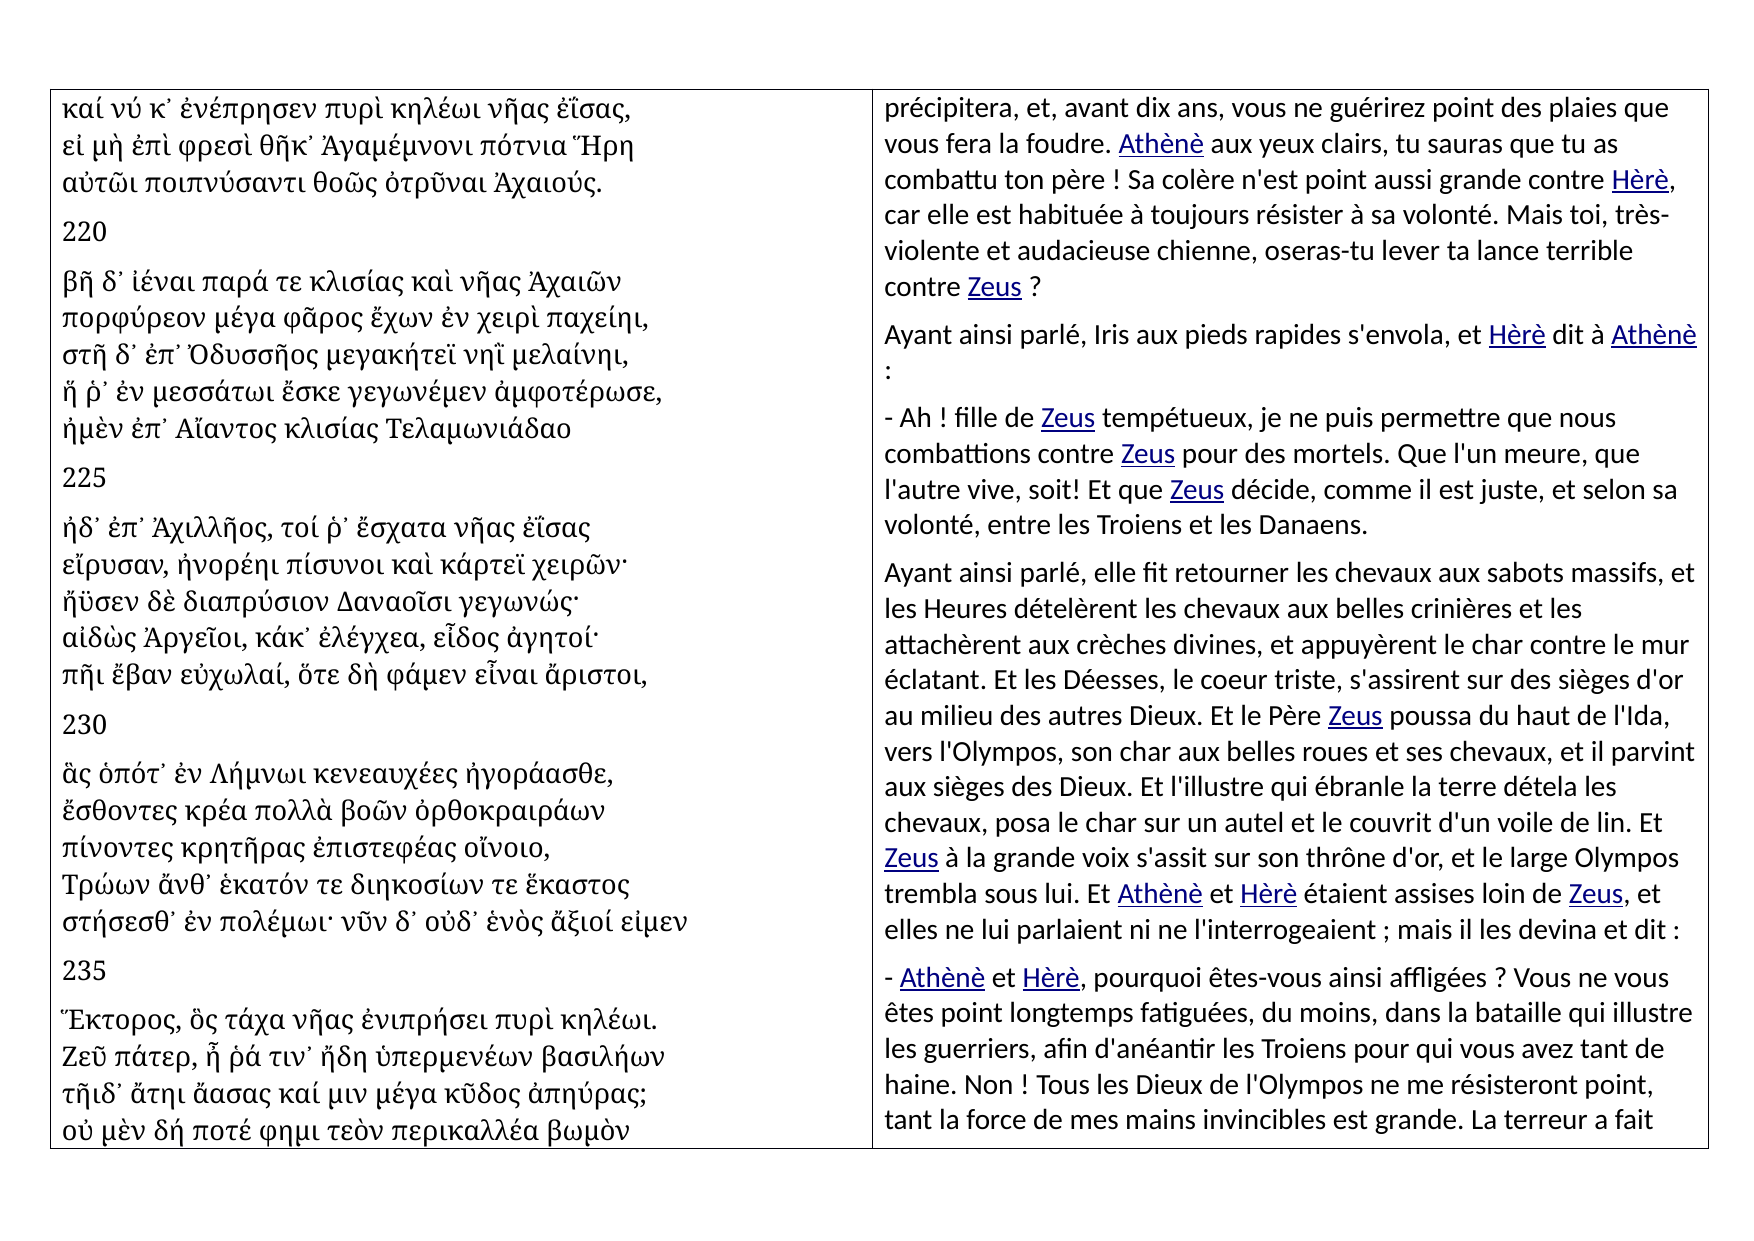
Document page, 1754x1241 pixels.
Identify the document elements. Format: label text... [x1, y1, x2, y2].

table_header précipitera, et, avant dix ans, vous ne guérirez point des plaies que vous fera la foudre. Athènè aux yeux clairs, tu sauras que tu as combattu ton père ! Sa colère n'est point aussi grande contre Hèrè, car elle est habituée à toujours résister à sa volonté. Mais toi, très-violente et audacieuse chienne, oseras-tu lever ta lance terrible contre Zeus ? Ayant ainsi parlé, Iris aux pieds rapides s'envola, et Hèrè dit à Athènè : - Ah ! fille de Zeus tempétueux, je ne puis permettre que nous combattions contre Zeus pour des mortels. Que l'un meure, que l'autre vive, soit! Et que Zeus décide, comme il est juste, et selon sa volonté, entre les Troiens et les Danaens. Ayant ainsi parlé, elle fit retourner les chevaux aux sabots massifs, et les Heures dételèrent les chevaux aux belles crinières et les attachèrent aux crèches divines, et appuyèrent le char contre le mur éclatant. Et les Déesses, le coeur triste, s'assirent sur des sièges d'or au milieu des autres Dieux. Et le Père Zeus poussa du haut de l'Ida, vers l'Olympos, son char aux belles roues et ses chevaux, et il parvint aux sièges des Dieux. Et l'illustre qui ébranle la terre détela les chevaux, posa le char sur un autel et le couvrit d'un voile de lin. Et Zeus à la grande voix s'assit sur son thrône d'or, et le large Olympos trembla sous lui. Et Athènè et Hèrè étaient assises loin de Zeus, et elles ne lui parlaient ni ne l'interrogeaient ; mais il les devina et dit : - Athènè et Hèrè, pourquoi êtes-vous ainsi affligées ? Vous ne vous êtes point longtemps fatiguées, du moins, dans la bataille qui illustre les guerriers, afin d'anéantir les Troiens pour qui vous avez tant de haine. Non ! Tous les Dieux de l'Olympos ne me résisteront point, tant la force de mes mains invincibles est grande. La terreur a fait [873, 90, 1708, 1148]
table_header καί νύ κ᾽ ἐνέπρησεν πυρὶ κηλέωι νῆας ἐΐσας, εἰ μὴ ἐπὶ φρεσὶ θῆκ᾽ Ἀγαμέμνονι πότνια Ἥρη αὐτῶι ποιπνύσαντι θοῶς ὀτρῦναι Ἀχαιούς. 220 βῆ δ᾽ ἰέναι παρά τε κλισίας καὶ νῆας Ἀχαιῶν πορφύρεον μέγα φᾶρος ἔχων ἐν χειρὶ παχείηι, στῆ δ᾽ ἐπ᾽ Ὀδυσσῆος μεγακήτεϊ νηῒ μελαίνηι, ἥ ῥ᾽ ἐν μεσσάτωι ἔσκε γεγωνέμεν ἀμφοτέρωσε, ἠμὲν ἐπ᾽ Αἴαντος κλισίας Τελαμωνιάδαο 225 ἠδ᾽ ἐπ᾽ Ἀχιλλῆος, τοί ῥ᾽ ἔσχατα νῆας ἐΐσας εἴρυσαν, ἠνορέηι πίσυνοι καὶ κάρτεϊ χειρῶν· ἤϋσεν δὲ διαπρύσιον Δαναοῖσι γεγωνώς· αἰδὼς Ἀργεῖοι, κάκ᾽ ἐλέγχεα, εἶδος ἀγητοί· πῆι ἔβαν εὐχωλαί, ὅτε δὴ φάμεν εἶναι ἄριστοι, 230 ἃς ὁπότ᾽ ἐν Λήμνωι κενεαυχέες ἠγοράασθε, ἔσθοντες κρέα πολλὰ βοῶν ὀρθοκραιράων πίνοντες κρητῆρας ἐπιστεφέας οἴνοιο, Τρώων ἄνθ᾽ ἑκατόν τε διηκοσίων τε ἕκαστος στήσεσθ᾽ ἐν πολέμωι· νῦν δ᾽ οὐδ᾽ ἑνὸς ἄξιοί εἰμεν 235 Ἕκτορος, ὃς τάχα νῆας ἐνιπρήσει πυρὶ κηλέωι. Ζεῦ πάτερ, ἦ ῥά τιν᾽ ἤδη ὑπερμενέων βασιλήων τῆιδ᾽ ἄτηι ἄασας καί μιν μέγα κῦδος ἀπηύρας; οὐ μὲν δή ποτέ φημι τεὸν περικαλλέα βωμὸν [51, 90, 872, 1148]
